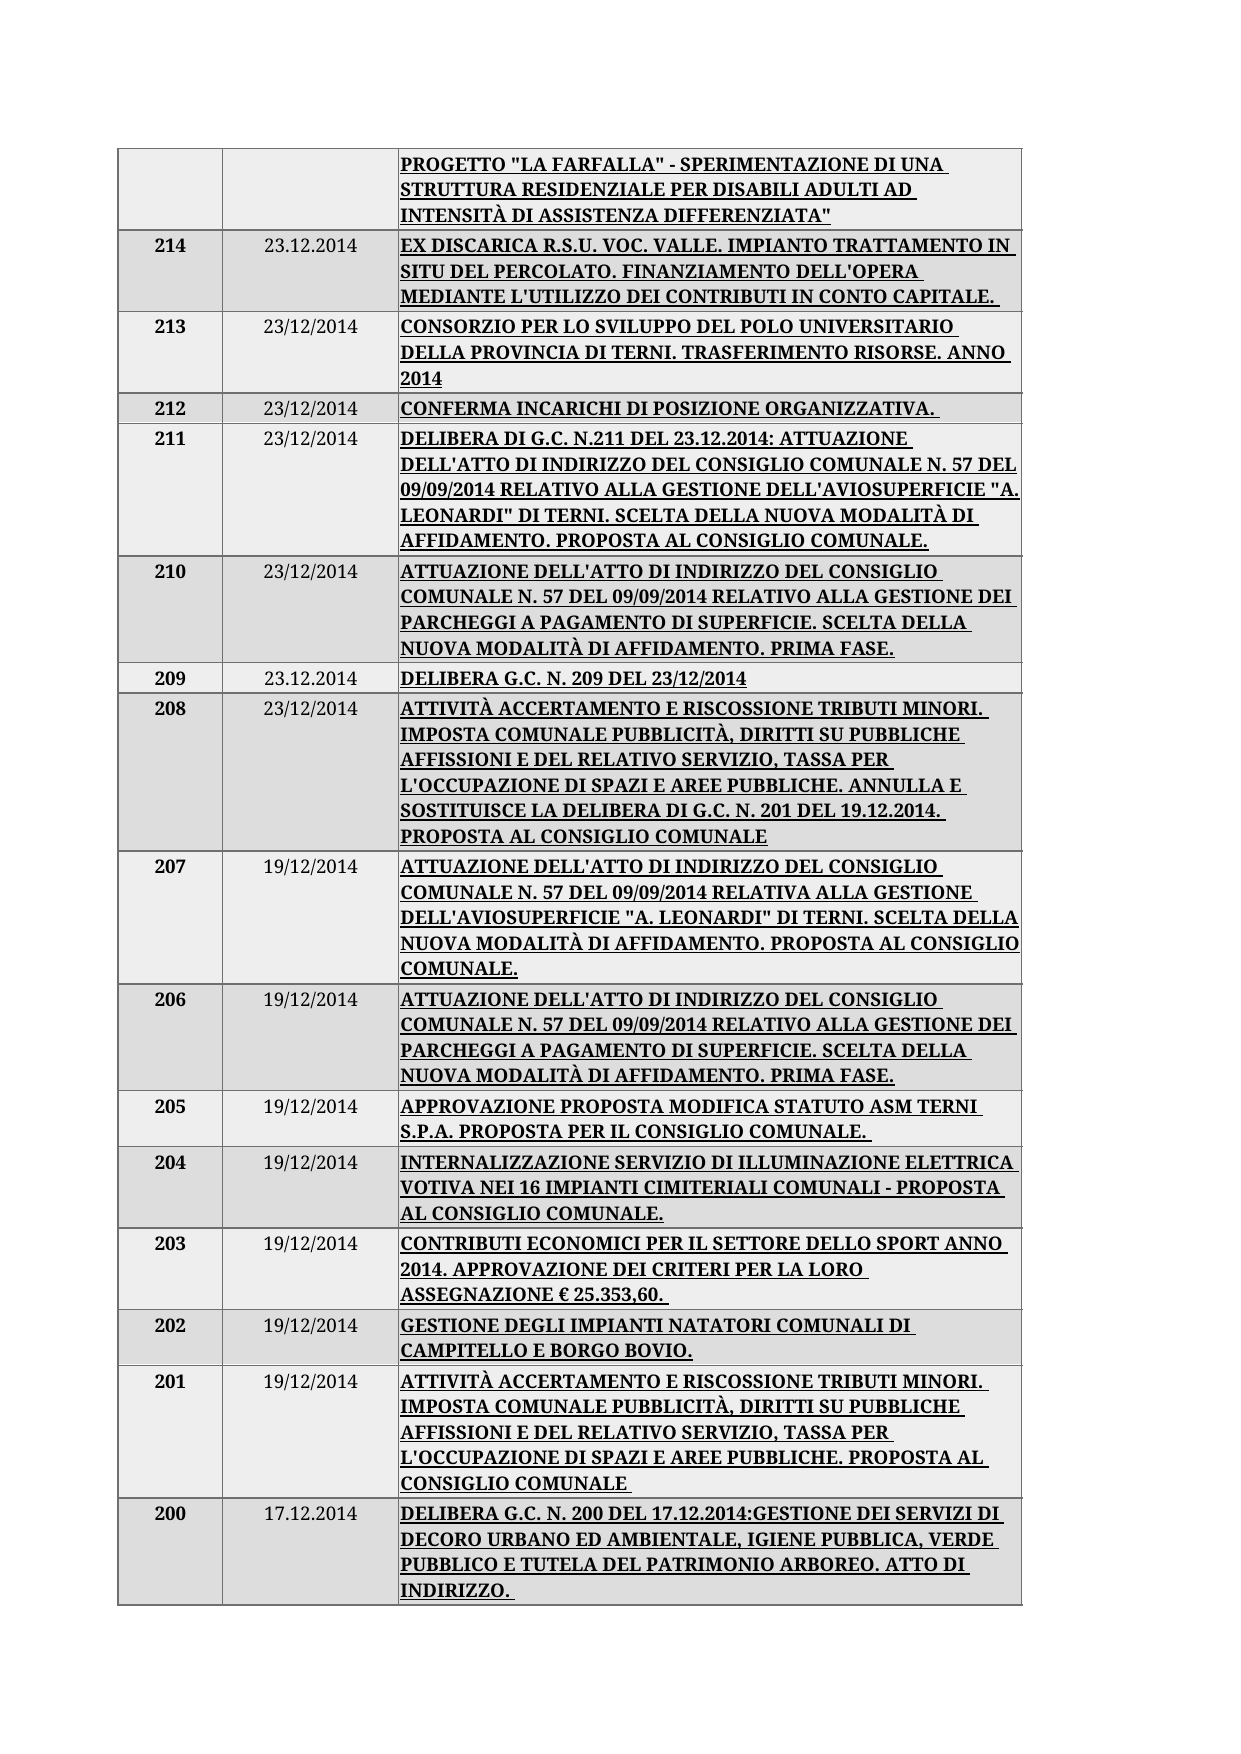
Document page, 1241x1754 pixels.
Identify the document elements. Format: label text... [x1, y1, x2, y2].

table_cell DELIBERA G.C. N. 209 DEL 23/12/2014 [399, 663, 1021, 692]
table_cell 214 [119, 231, 222, 311]
table_cell CONFERMA INCARICHI DI POSIZIONE ORGANIZZATIVA. [399, 394, 1021, 422]
table_cell PROGETTO "LA FARFALLA" - SPERIMENTAZIONE DI UNA STRUTTURA RESIDENZIALE PER DISABILI ADULTI AD INTENSITÀ DI ASSISTENZA DIFFERENZIATA" [399, 149, 1021, 229]
table_cell 209 [119, 663, 222, 692]
table_cell EX DISCARICA R.S.U. VOC. VALLE. IMPIANTO TRATTAMENTO IN SITU DEL PERCOLATO. FINANZIAMENTO DELL'OPERA MEDIANTE L'UTILIZZO DEI CONTRIBUTI IN CONTO CAPITALE. [399, 231, 1021, 311]
table_cell 23.12.2014 [223, 231, 398, 311]
table_cell 206 [119, 985, 222, 1090]
table_cell INTERNALIZZAZIONE SERVIZIO DI ILLUMINAZIONE ELETTRICA VOTIVA NEI 16 IMPIANTI CIMITERIALI COMUNALI - PROPOSTA AL CONSIGLIO COMUNALE. [399, 1147, 1021, 1227]
table_cell ATTIVITÀ ACCERTAMENTO E RISCOSSIONE TRIBUTI MINORI. IMPOSTA COMUNALE PUBBLICITÀ, DIRITTI SU PUBBLICHE AFFISSIONI E DEL RELATIVO SERVIZIO, TASSA PER L'OCCUPAZIONE DI SPAZI E AREE PUBBLICHE. PROPOSTA AL CONSIGLIO COMUNALE [399, 1366, 1021, 1497]
table_cell 210 [119, 557, 222, 662]
table_cell ATTIVITÀ ACCERTAMENTO E RISCOSSIONE TRIBUTI MINORI. IMPOSTA COMUNALE PUBBLICITÀ, DIRITTI SU PUBBLICHE AFFISSIONI E DEL RELATIVO SERVIZIO, TASSA PER L'OCCUPAZIONE DI SPAZI E AREE PUBBLICHE. ANNULLA E SOSTITUISCE LA DELIBERA DI G.C. N. 201 DEL 19.12.2014. PROPOSTA AL CONSIGLIO COMUNALE [399, 694, 1021, 850]
table_cell 201 [119, 1366, 222, 1497]
table_cell 17.12.2014 [223, 1499, 398, 1604]
table_cell 23.12.2014 [223, 663, 398, 692]
table_cell DELIBERA DI G.C. N.211 DEL 23.12.2014: ATTUAZIONE DELL'ATTO DI INDIRIZZO DEL CONSIGLIO COMUNALE N. 57 DEL 09/09/2014 RELATIVO ALLA GESTIONE DELL'AVIOSUPERFICIE "A. LEONARDI" DI TERNI. SCELTA DELLA NUOVA MODALITÀ DI AFFIDAMENTO. PROPOSTA AL CONSIGLIO COMUNALE. [399, 424, 1021, 555]
table_cell CONTRIBUTI ECONOMICI PER IL SETTORE DELLO SPORT ANNO 2014. APPROVAZIONE DEI CRITERI PER LA LORO ASSEGNAZIONE € 25.353,60. [399, 1229, 1021, 1309]
table_cell 19/12/2014 [223, 852, 398, 983]
table_cell CONSORZIO PER LO SVILUPPO DEL POLO UNIVERSITARIO DELLA PROVINCIA DI TERNI. TRASFERIMENTO RISORSE. ANNO 2014 [399, 312, 1021, 392]
table_cell 23/12/2014 [223, 424, 398, 555]
table_cell 19/12/2014 [223, 1366, 398, 1497]
table_cell 19/12/2014 [223, 1147, 398, 1227]
table_cell 23/12/2014 [223, 312, 398, 392]
table_cell 211 [119, 424, 222, 555]
table_cell 23/12/2014 [223, 557, 398, 662]
table_cell 19/12/2014 [223, 1091, 398, 1146]
table_cell 205 [119, 1091, 222, 1146]
table_cell [119, 149, 222, 229]
table_cell GESTIONE DEGLI IMPIANTI NATATORI COMUNALI DI CAMPITELLO E BORGO BOVIO. [399, 1310, 1021, 1364]
table_cell 19/12/2014 [223, 1229, 398, 1309]
table_cell APPROVAZIONE PROPOSTA MODIFICA STATUTO ASM TERNI S.P.A. PROPOSTA PER IL CONSIGLIO COMUNALE. [399, 1091, 1021, 1146]
table_cell 204 [119, 1147, 222, 1227]
table_cell 212 [119, 394, 222, 422]
table_cell ATTUAZIONE DELL'ATTO DI INDIRIZZO DEL CONSIGLIO COMUNALE N. 57 DEL 09/09/2014 RELATIVO ALLA GESTIONE DEI PARCHEGGI A PAGAMENTO DI SUPERFICIE. SCELTA DELLA NUOVA MODALITÀ DI AFFIDAMENTO. PRIMA FASE. [399, 557, 1021, 662]
table_cell 19/12/2014 [223, 985, 398, 1090]
table_cell DELIBERA G.C. N. 200 DEL 17.12.2014:GESTIONE DEI SERVIZI DI DECORO URBANO ED AMBIENTALE, IGIENE PUBBLICA, VERDE PUBBLICO E TUTELA DEL PATRIMONIO ARBOREO. ATTO DI INDIRIZZO. [399, 1499, 1021, 1604]
table_cell ATTUAZIONE DELL'ATTO DI INDIRIZZO DEL CONSIGLIO COMUNALE N. 57 DEL 09/09/2014 RELATIVA ALLA GESTIONE DELL'AVIOSUPERFICIE "A. LEONARDI" DI TERNI. SCELTA DELLA NUOVA MODALITÀ DI AFFIDAMENTO. PROPOSTA AL CONSIGLIO COMUNALE. [399, 852, 1021, 983]
table_cell 208 [119, 694, 222, 850]
table_cell ATTUAZIONE DELL'ATTO DI INDIRIZZO DEL CONSIGLIO COMUNALE N. 57 DEL 09/09/2014 RELATIVO ALLA GESTIONE DEI PARCHEGGI A PAGAMENTO DI SUPERFICIE. SCELTA DELLA NUOVA MODALITÀ DI AFFIDAMENTO. PRIMA FASE. [399, 985, 1021, 1090]
table_cell 23/12/2014 [223, 694, 398, 850]
table_cell [223, 149, 398, 229]
table_cell 23/12/2014 [223, 394, 398, 422]
table_cell 19/12/2014 [223, 1310, 398, 1364]
table_cell 207 [119, 852, 222, 983]
table_cell 200 [119, 1499, 222, 1604]
table_cell 213 [119, 312, 222, 392]
table_cell 203 [119, 1229, 222, 1309]
table_cell 202 [119, 1310, 222, 1364]
